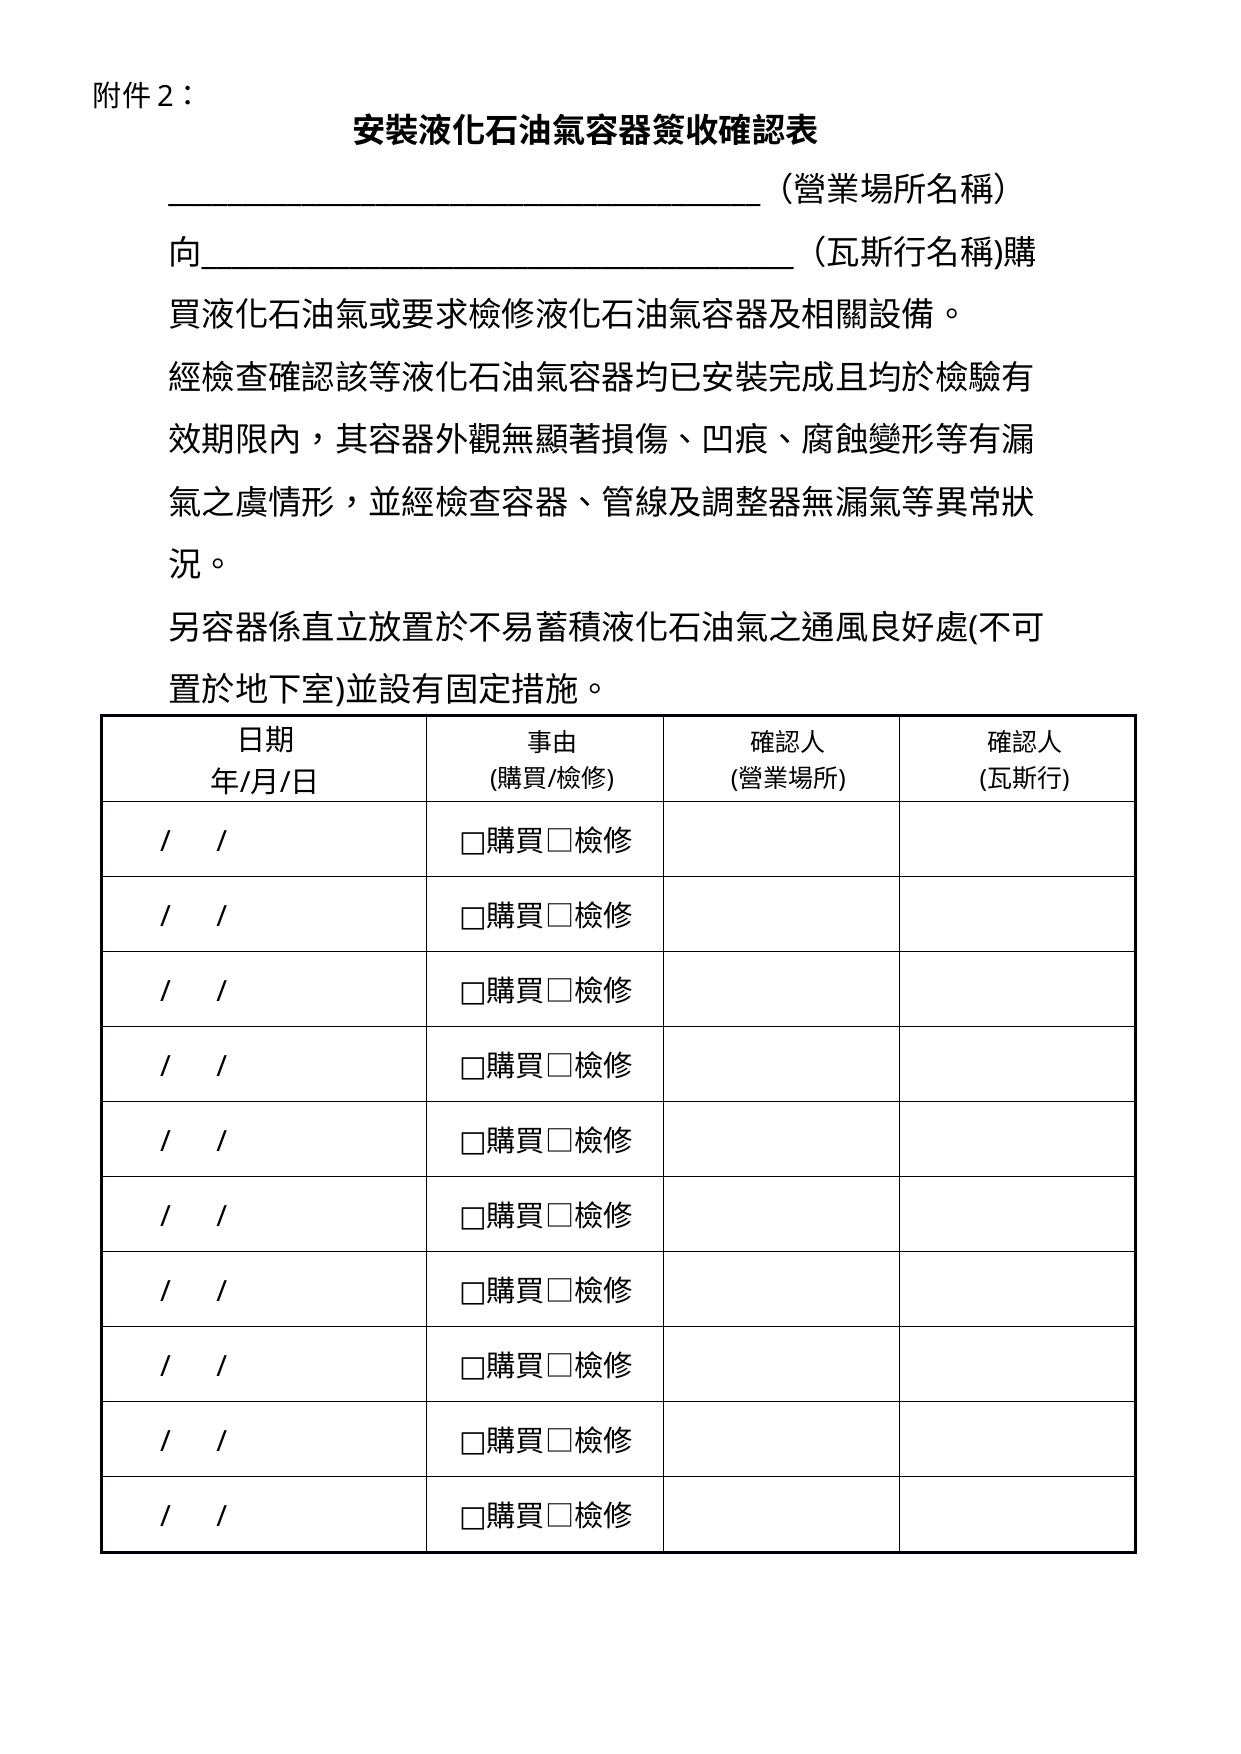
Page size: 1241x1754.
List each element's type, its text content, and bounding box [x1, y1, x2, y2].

table_cell [664, 1402, 899, 1476]
table_cell [900, 1177, 1134, 1251]
table_cell / / [103, 952, 426, 1026]
table_cell [900, 877, 1134, 951]
table_cell [900, 802, 1134, 876]
text 安裝液化石油氣容器簽收確認表 [89, 103, 1053, 152]
table_cell / / [103, 1027, 426, 1101]
table_cell [664, 1252, 899, 1326]
table_cell [664, 1177, 899, 1251]
table_cell [900, 1477, 1134, 1551]
table_cell [664, 1027, 899, 1101]
table_cell □購買□檢修 [427, 802, 663, 876]
table_cell □購買□檢修 [427, 1402, 663, 1476]
table_cell / / [103, 1327, 426, 1401]
table_cell [900, 952, 1134, 1026]
text 經檢查確認該等液化石油氣容器均已安裝完成且均於檢驗有效期限內，其容器外觀無顯著損傷、凹痕、腐蝕變形等有漏氣之虞情形，並經檢查容器、管線及調整器無漏氣等異常狀況。 [168, 339, 1053, 589]
table_cell □購買□檢修 [427, 1102, 663, 1176]
table_cell [900, 1027, 1134, 1101]
table_cell / / [103, 802, 426, 876]
table_cell / / [103, 877, 426, 951]
table_cell [664, 1102, 899, 1176]
table_cell [664, 1477, 899, 1551]
table_cell □購買□檢修 [427, 1327, 663, 1401]
table_header 確認人 (瓦斯行) [900, 717, 1134, 801]
table_cell [664, 952, 899, 1026]
table_cell [900, 1402, 1134, 1476]
text 另容器係直立放置於不易蓄積液化石油氣之通風良好處(不可置於地下室)並設有固定措施。 [168, 589, 1053, 714]
table_cell [900, 1252, 1134, 1326]
table_header 確認人 (營業場所) [664, 717, 899, 801]
table_cell [664, 802, 899, 876]
table_cell / / [103, 1102, 426, 1176]
table_header 事由 (購買/檢修) [427, 717, 663, 801]
table_cell □購買□檢修 [427, 952, 663, 1026]
table_cell [664, 877, 899, 951]
table_cell □購買□檢修 [427, 877, 663, 951]
table_cell □購買□檢修 [427, 1177, 663, 1251]
table_cell / / [103, 1252, 426, 1326]
table_cell □購買□檢修 [427, 1027, 663, 1101]
table_header 日期 年/月/日 [103, 717, 426, 801]
table_cell / / [103, 1402, 426, 1476]
table_cell / / [103, 1177, 426, 1251]
text ________________________________________（營業場所名稱）向________________________________________（瓦斯行名稱)購買液化石油氣或要求檢修液化石油氣容器及相關設備。 [168, 152, 1053, 339]
table_cell □購買□檢修 [427, 1477, 663, 1551]
table_cell [900, 1327, 1134, 1401]
table_cell □購買□檢修 [427, 1252, 663, 1326]
table_cell [900, 1102, 1134, 1176]
table_cell [664, 1327, 899, 1401]
text 附件2： [83, 73, 212, 115]
table_cell / / [103, 1477, 426, 1551]
